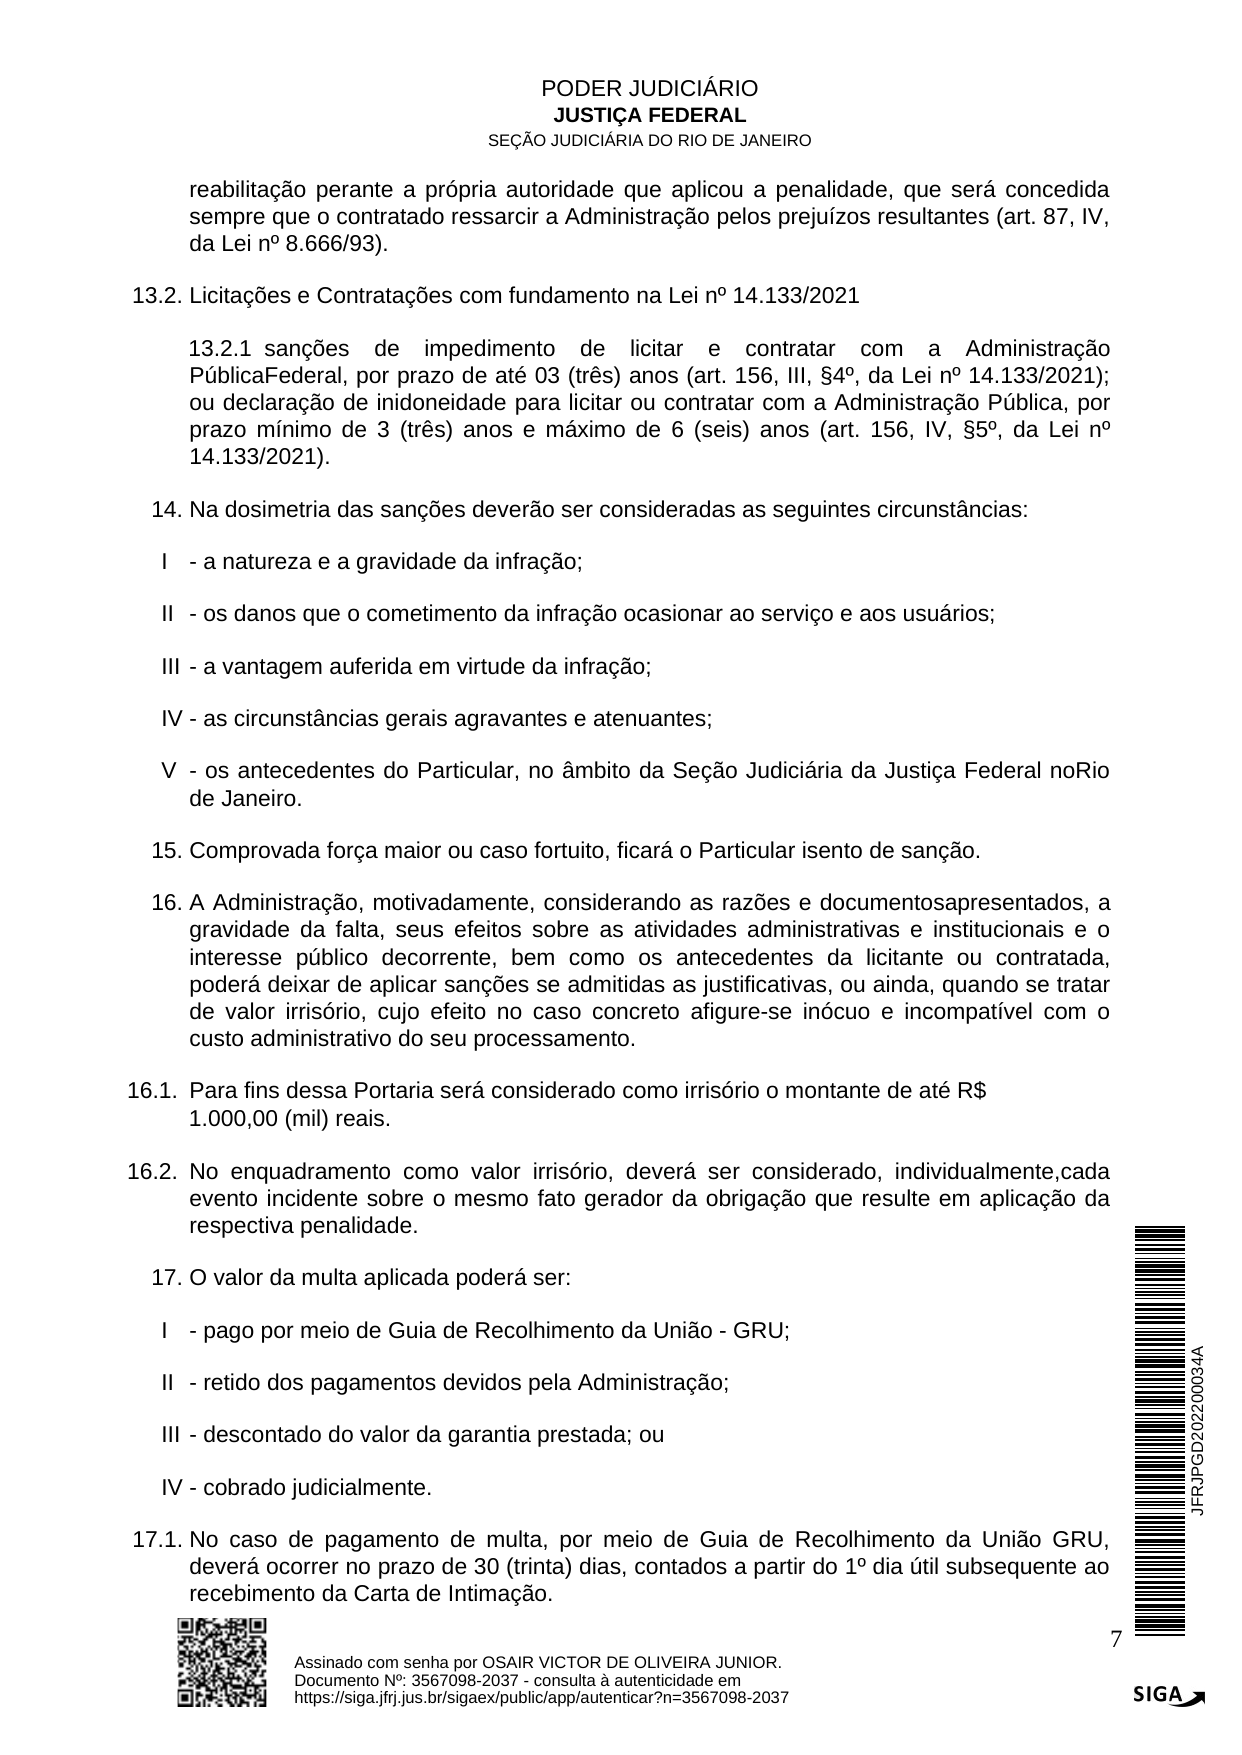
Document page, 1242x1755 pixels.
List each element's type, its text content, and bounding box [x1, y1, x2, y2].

list - os antecedentes do Particular, no âmbito da Seção Judiciária da Justiça Federal noRio de Janeiro. [161, 757, 1111, 811]
list - retido dos pagamentos devidos pela Administração; [161, 1369, 1111, 1395]
list - a natureza e a gravidade da infração; [161, 548, 1111, 574]
list - descontado do valor da garantia prestada; ou [161, 1421, 1111, 1448]
list sanções de impedimento de licitar e contratar com a Administração PúblicaFederal, por prazo de até 03 (três) anos (art. 156, III, §4º, da Lei nº 14.133/2021); ou declaração de inidoneidade para licitar ou contratar com a Administração Pública, por prazo mínimo de 3 (três) anos e máximo de 6 (seis) anos (art. 156, IV, §5º, da Lei nº 14.133/2021). [188, 335, 1111, 469]
list - os danos que o cometimento da infração ocasionar ao serviço e aos usuários; [161, 600, 1111, 627]
list Na dosimetria das sanções deverão ser consideradas as seguintes circunstâncias: [151, 496, 1111, 522]
list Comprovada força maior ou caso fortuito, ficará o Particular isento de sanção. [151, 837, 1111, 863]
list No enquadramento como valor irrisório, deverá ser considerado, individualmente,cada evento incidente sobre o mesmo fato gerador da obrigação que resulte em aplicação da respectiva penalidade. [127, 1158, 1111, 1238]
text 1.000,00 (mil) reais. [189, 1105, 1111, 1132]
list A Administração, motivadamente, considerando as razões e documentosapresentados, a gravidade da falta, seus efeitos sobre as atividades administrativas e institucionais e o interesse público decorrente, bem como os antecedentes da licitante ou contratada, poderá deixar de aplicar sanções se admitidas as justificativas, ou ainda, quando se tratar de valor irrisório, cujo efeito no caso concreto afigure-se inócuo e incompatível com o custo administrativo do seu processamento. [151, 889, 1111, 1051]
list reabilitação perante a própria autoridade que aplicou a penalidade, que será concedida sempre que o contratado ressarcir a Administração pelos prejuízos resultantes (art. 87, IV, da Lei nº 8.666/93). [188, 176, 1111, 256]
list Licitações e Contratações com fundamento na Lei nº 14.133/2021 [132, 282, 1111, 309]
list - pago por meio de Guia de Recolhimento da União - GRU; [161, 1317, 1111, 1343]
list No caso de pagamento de multa, por meio de Guia de Recolhimento da União GRU, deverá ocorrer no prazo de 30 (trinta) dias, contados a partir do 1º dia útil subsequente ao recebimento da Carta de Intimação. [132, 1526, 1111, 1607]
list - a vantagem auferida em virtude da infração; [161, 653, 1111, 679]
list O valor da multa aplicada poderá ser: [151, 1264, 1111, 1291]
list - cobrado judicialmente. [161, 1474, 1111, 1500]
list - as circunstâncias gerais agravantes e atenuantes; [161, 705, 1111, 731]
list Para fins dessa Portaria será considerado como irrisório o montante de até R$ [127, 1077, 1111, 1103]
